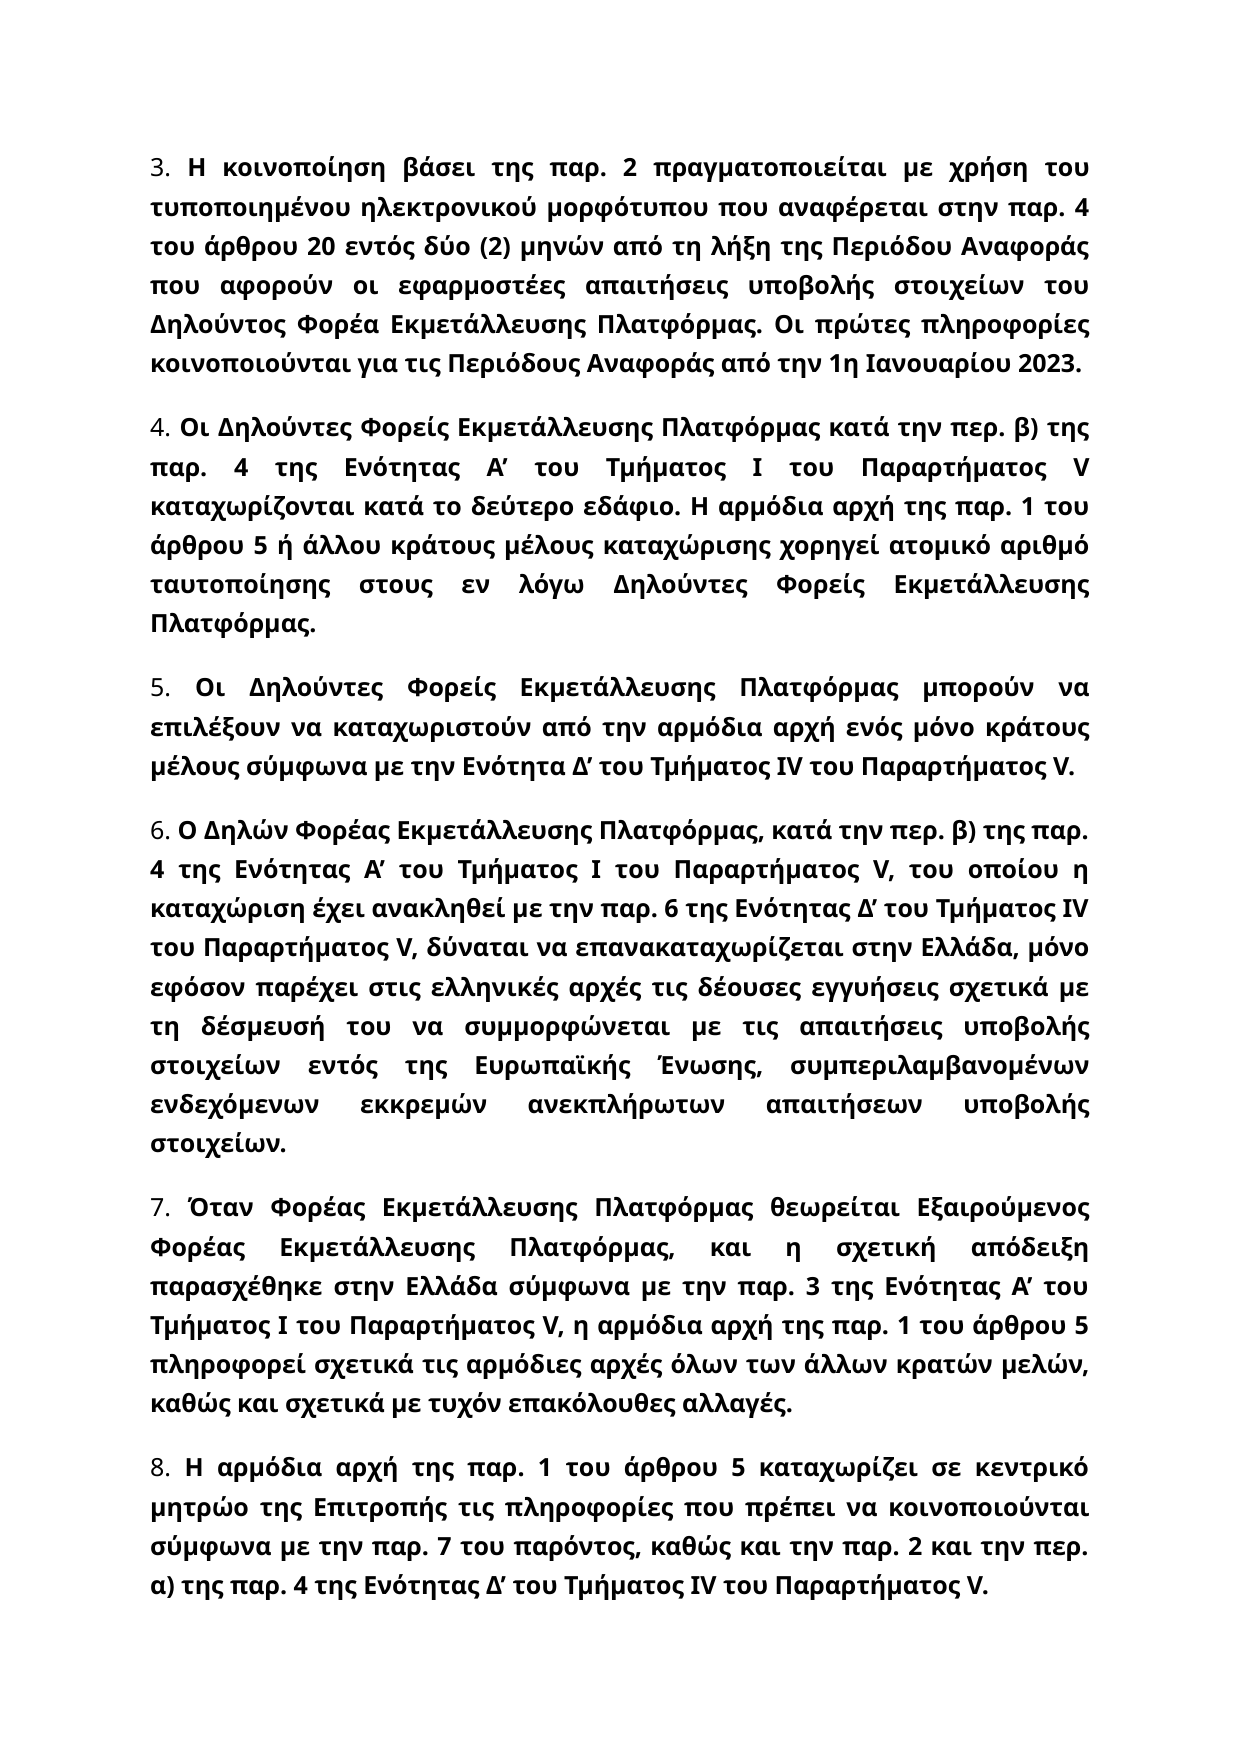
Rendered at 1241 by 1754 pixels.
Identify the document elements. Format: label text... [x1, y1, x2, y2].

text 7. Όταν Φορέας Εκμετάλλευσης Πλατφόρμας θεωρείται Εξαιρούμενος Φορέας Εκμετάλλευσης Πλατφόρμας, και η σχετική απόδειξη παρασχέθηκε στην Ελλάδα σύμφωνα με την παρ. 3 της Ενότητας A’ του Τμήματος Ι του Παραρτήματος V, η αρμόδια αρχή της παρ. 1 του άρθρου 5 πληροφορεί σχετικά τις αρμόδιες αρχές όλων των άλλων κρατών μελών, καθώς και σχετικά με τυχόν επακόλουθες αλλαγές. [150, 1190, 1090, 1420]
text 3. Η κοινοποίηση βάσει της παρ. 2 πραγματοποιείται με χρήση του τυποποιημένου ηλεκτρονικού μορφότυπου που αναφέρεται στην παρ. 4 του άρθρου 20 εντός δύο (2) μηνών από τη λήξη της Περιόδου Αναφοράς που αφορούν οι εφαρμοστέες απαιτήσεις υποβολής στοιχείων του Δηλούντος Φορέα Εκμετάλλευσης Πλατφόρμας. Οι πρώτες πληροφορίες κοινοποιούνται για τις Περιόδους Αναφοράς από την 1η Ιανουαρίου 2023. [150, 150, 1090, 380]
text 8. Η αρμόδια αρχή της παρ. 1 του άρθρου 5 καταχωρίζει σε κεντρικό μητρώο της Επιτροπής τις πληροφορίες που πρέπει να κοινοποιούνται σύμφωνα με την παρ. 7 του παρόντος, καθώς και την παρ. 2 και την περ. α) της παρ. 4 της Ενότητας Δ’ του Τμήματος IV του Παραρτήματος V. [150, 1450, 1090, 1602]
text 4. Οι Δηλούντες Φορείς Εκμετάλλευσης Πλατφόρμας κατά την περ. β) της παρ. 4 της Ενότητας Α’ του Τμήματος I του Παραρτήματος V καταχωρίζονται κατά το δεύτερο εδάφιο. Η αρμόδια αρχή της παρ. 1 του άρθρου 5 ή άλλου κράτους μέλους καταχώρισης χορηγεί ατομικό αριθμό ταυτοποίησης στους εν λόγω Δηλούντες Φορείς Εκμετάλλευσης Πλατφόρμας. [150, 410, 1090, 640]
text 6. Ο Δηλών Φορέας Εκμετάλλευσης Πλατφόρμας, κατά την περ. β) της παρ. 4 της Ενότητας Α’ του Τμήματος I του Παραρτήματος V, του οποίου η καταχώριση έχει ανακληθεί με την παρ. 6 της Ενότητας Δ’ του Τμήματος IV του Παραρτήματος V, δύναται να επανακαταχωρίζεται στην Ελλάδα, μόνο εφόσον παρέχει στις ελληνικές αρχές τις δέουσες εγγυήσεις σχετικά με τη δέσμευσή του να συμμορφώνεται με τις απαιτήσεις υποβολής στοιχείων εντός της Ευρωπαϊκής Ένωσης, συμπεριλαμβανομένων ενδεχόμενων εκκρεμών ανεκπλήρωτων απαιτήσεων υποβολής στοιχείων. [150, 812, 1090, 1160]
text 5. Οι Δηλούντες Φορείς Εκμετάλλευσης Πλατφόρμας μπορούν να επιλέξουν να καταχωριστούν από την αρμόδια αρχή ενός μόνο κράτους μέλους σύμφωνα με την Ενότητα Δ’ του Τμήματος IV του Παραρτήματος V. [150, 670, 1090, 782]
